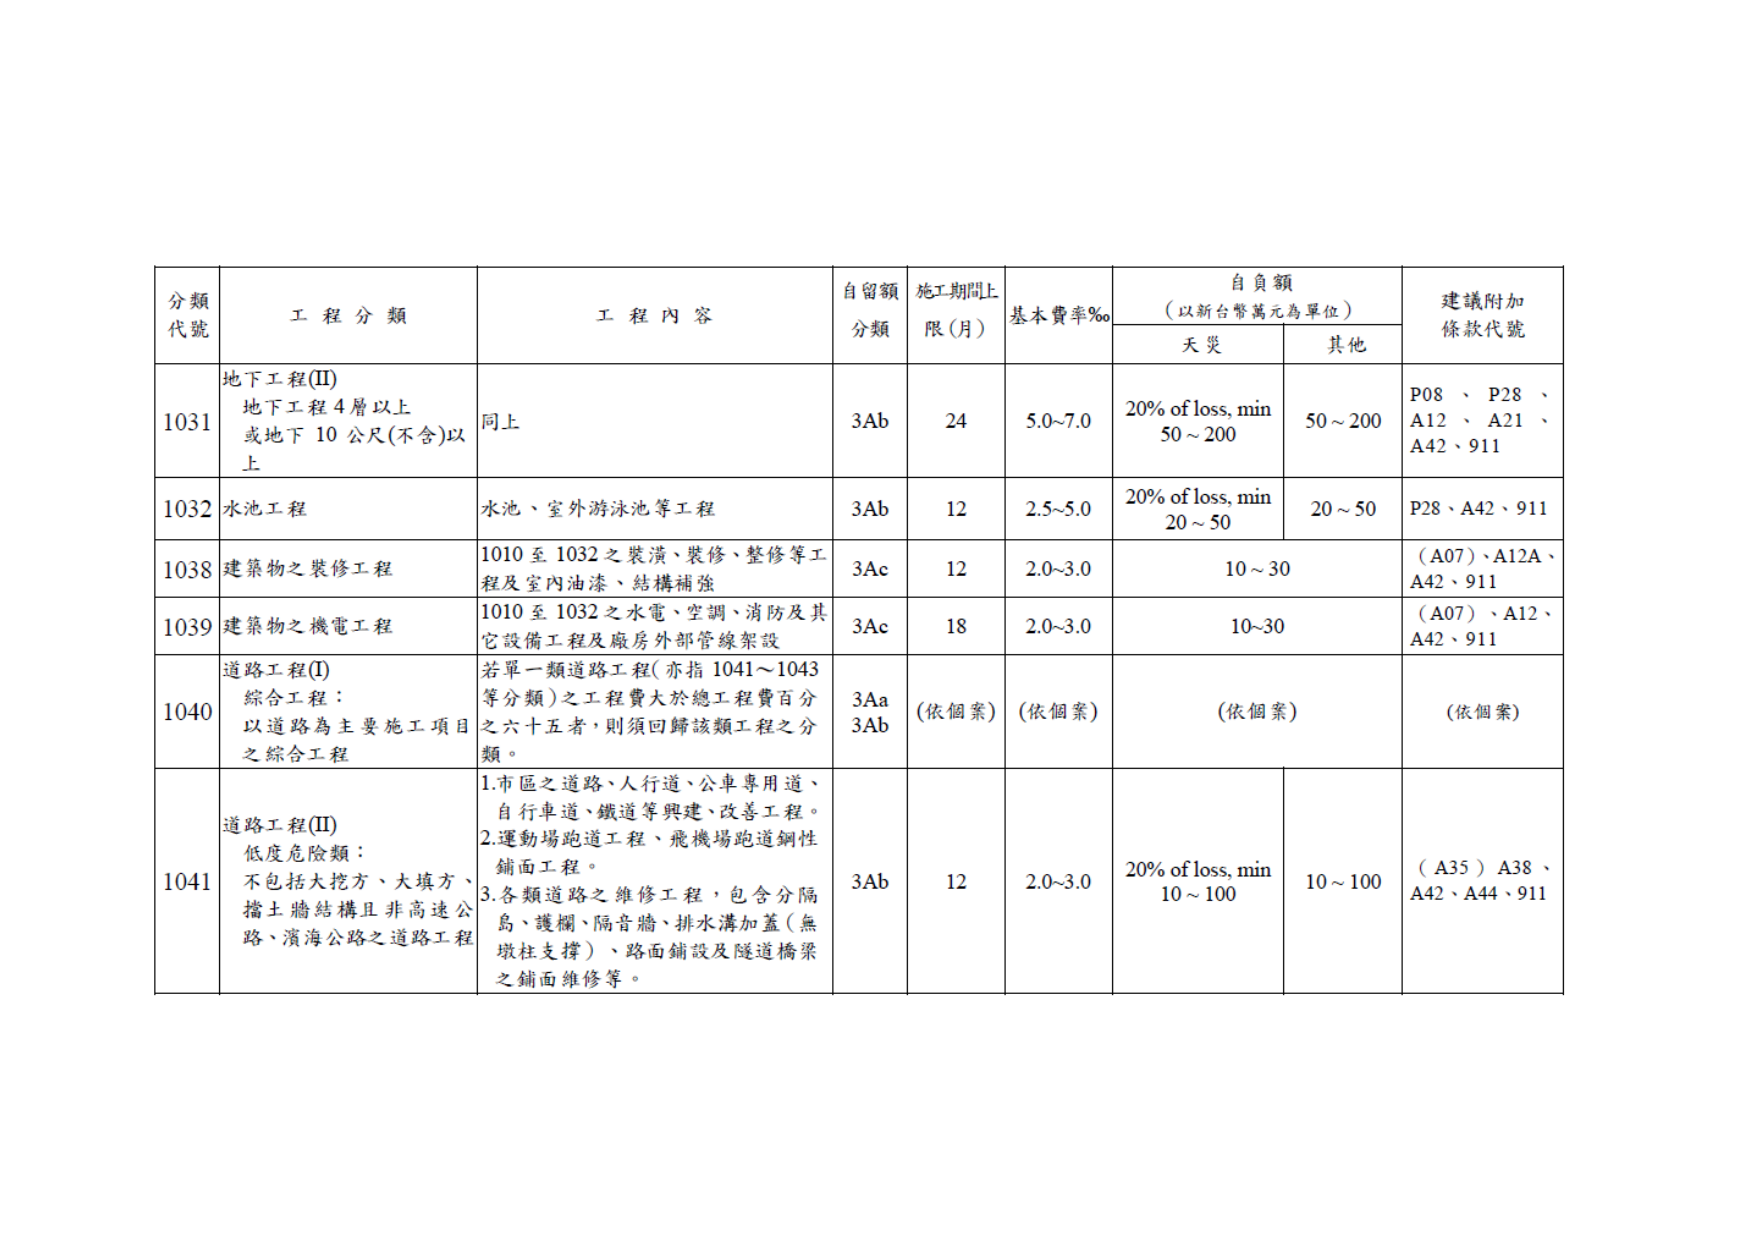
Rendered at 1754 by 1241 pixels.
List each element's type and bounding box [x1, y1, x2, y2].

picture [136, 241, 1591, 1027]
